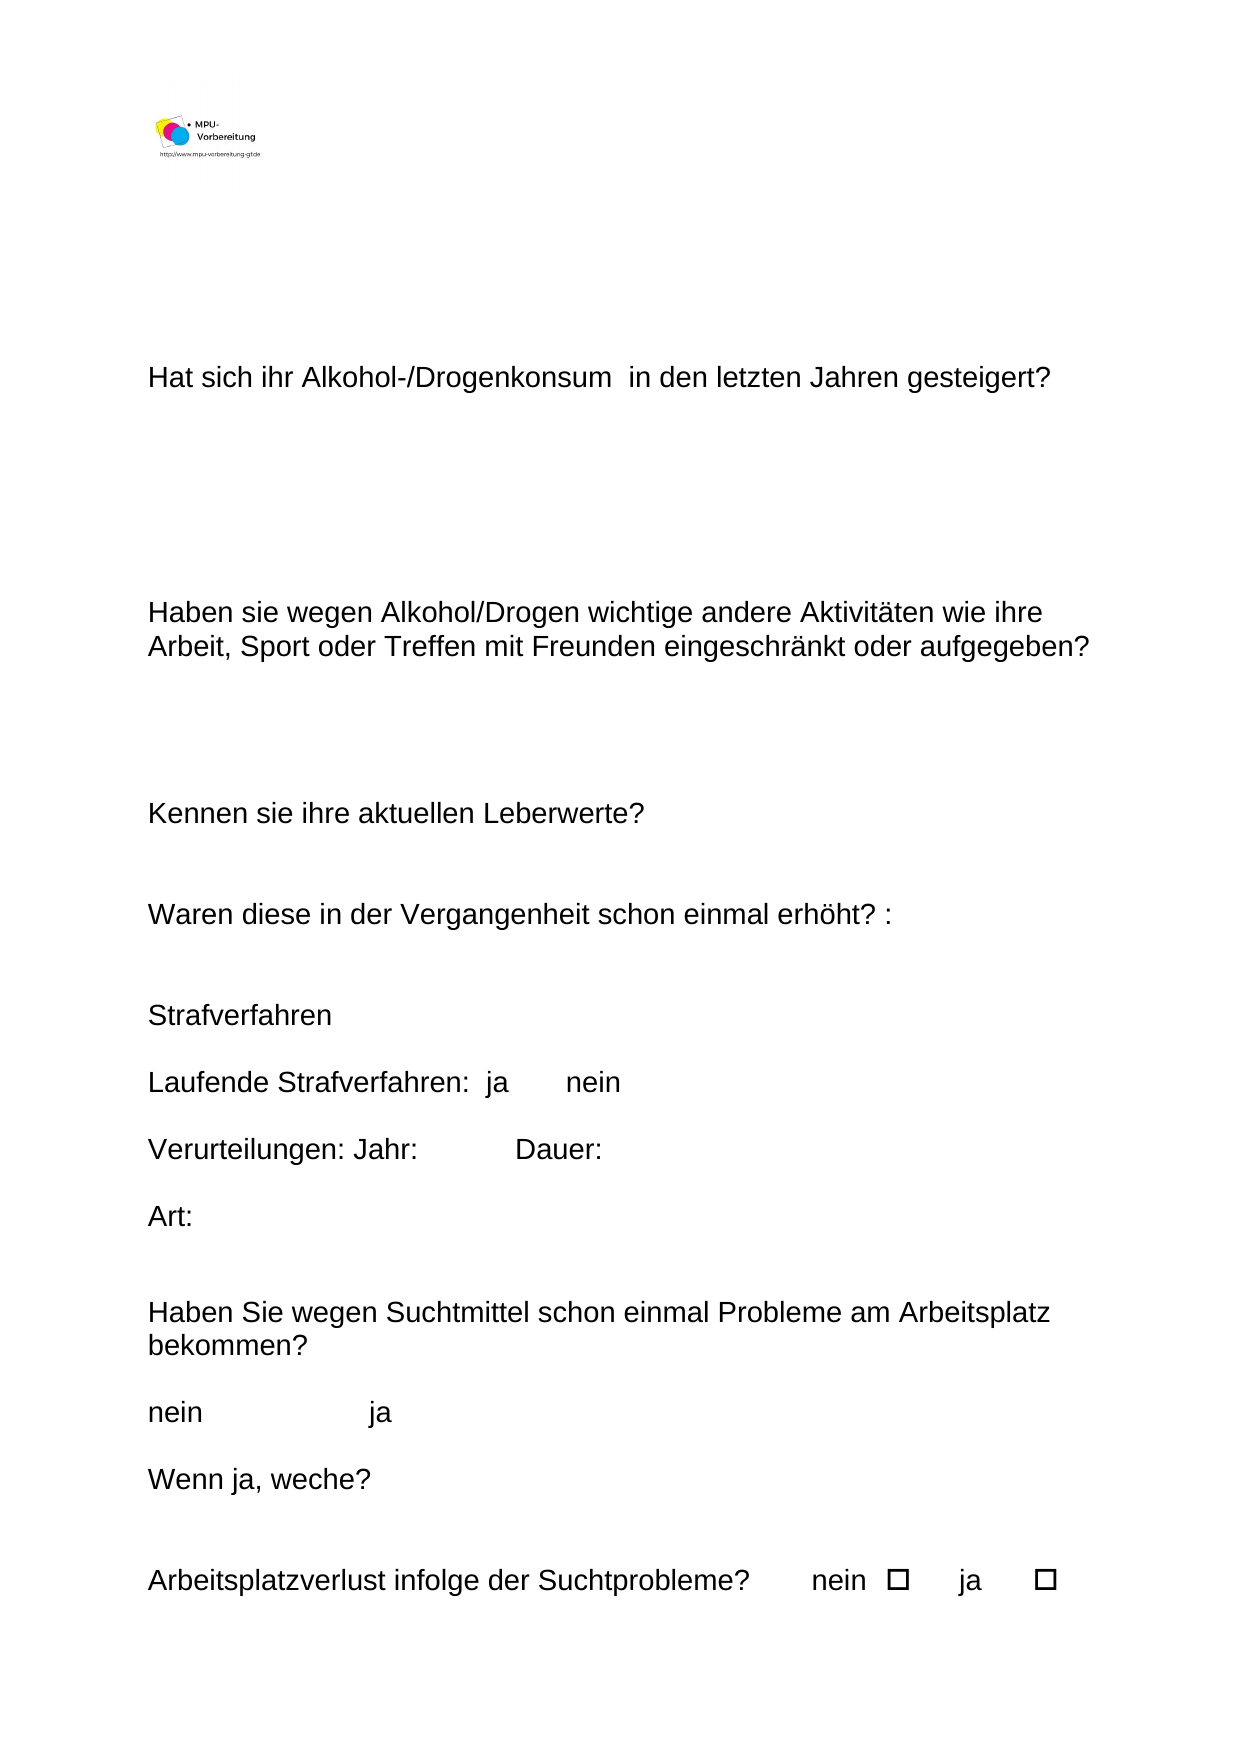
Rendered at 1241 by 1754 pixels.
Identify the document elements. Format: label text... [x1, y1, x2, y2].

picture [149, 75, 265, 191]
text nein ja [148, 1395, 1093, 1429]
text Haben Sie wegen Suchtmittel schon einmal Probleme am Arbeitsplatz bekommen? [148, 1294, 1093, 1362]
text Wenn ja, weche? [148, 1462, 1093, 1496]
text Laufende Strafverfahren: ja nein [148, 1064, 1093, 1098]
text Art: [148, 1199, 1093, 1232]
text Kennen sie ihre aktuellen Leberwerte? [148, 796, 1093, 830]
text Arbeitsplatzverlust infolge der Suchtprobleme? nein  ja  [148, 1563, 1093, 1597]
text Hat sich ihr Alkohol-/Drogenkonsum in den letzten Jahren gesteigert? [148, 360, 1093, 394]
text Verurteilungen: Jahr: Dauer: [148, 1132, 1093, 1165]
text Strafverfahren [148, 997, 1093, 1031]
text Waren diese in der Vergangenheit schon einmal erhöht? : [148, 897, 1093, 930]
text Haben sie wegen Alkohol/Drogen wichtige andere Aktivitäten wie ihre Arbeit, Sport oder Treffen mit Freunden eingeschränkt oder aufgegeben? [148, 595, 1093, 662]
